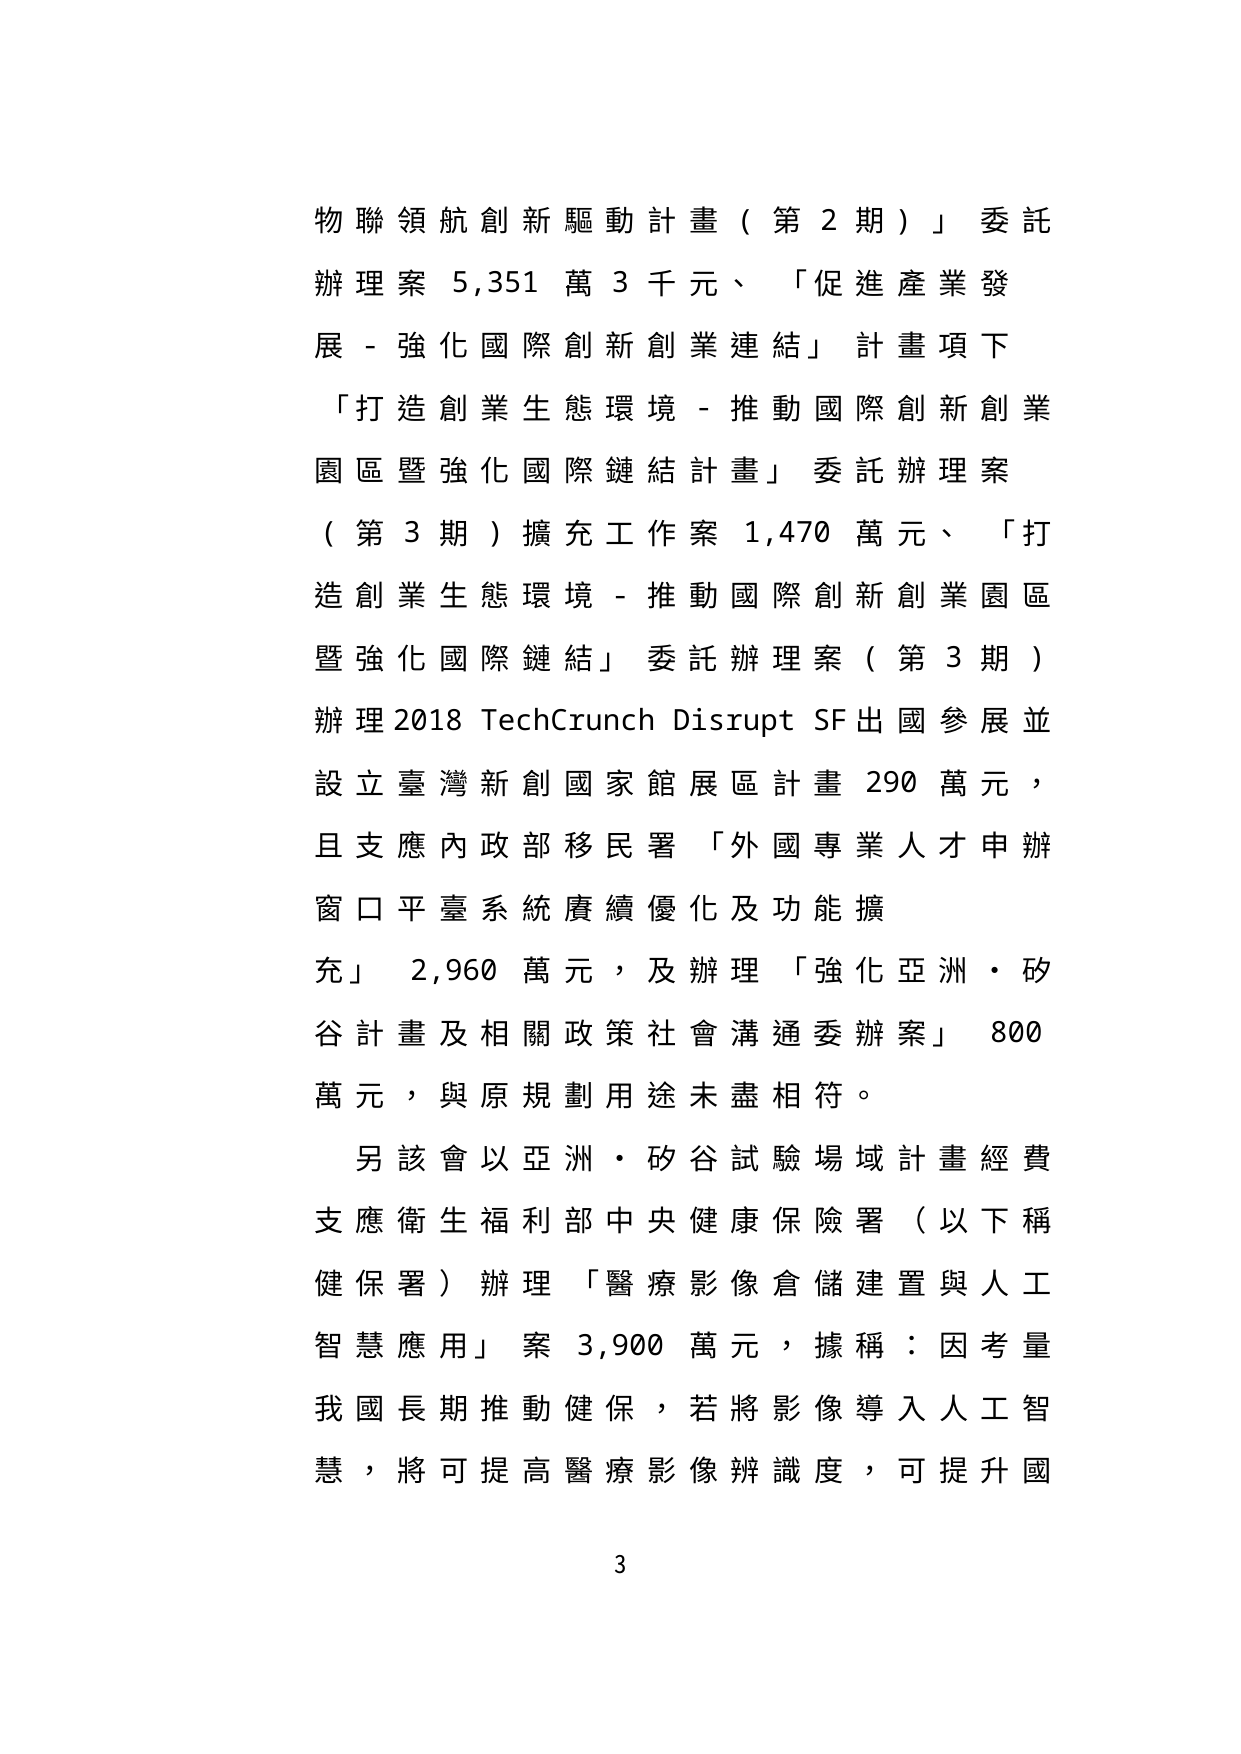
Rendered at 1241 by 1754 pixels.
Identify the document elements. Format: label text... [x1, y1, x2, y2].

text 物聯領航創新驅動計畫(第2期) 」委託辦理案5,351萬3千元、「促進產業發展-強化國際創新創業連結」計畫項下「打造創業生態環境-推動國際創新創業園區暨強化國際鏈結計畫」委託辦理案(第3期)擴充工作案1,470萬元、「打造創業生態環境-推動國際創新創業園區暨強化國際鏈結」委託辦理案(第3期)辦理2018 TechCrunch Disrupt SF出國參展並設立臺灣新創國家館展區計畫290萬元，且支應內政部移民署「外國專業人才申辦窗口平臺系統賡續優化及功能擴充」2,960萬元，及辦理「強化亞洲‧矽谷計畫及相關政策社會溝通委辦案」800萬元，與原規劃用途未盡相符。 [271, 177, 1058, 1115]
text 另該會以亞洲‧矽谷試驗場域計畫經費支應衛生福利部中央健康保險署（以下稱健保署）辦理「醫療影像倉儲建置與人工智慧應用」案3,900萬元，據稱：因考量我國長期推動健保，若將影像導入人工智慧，將可提高醫療影像辨識度，可提升國 [271, 1115, 1058, 1490]
